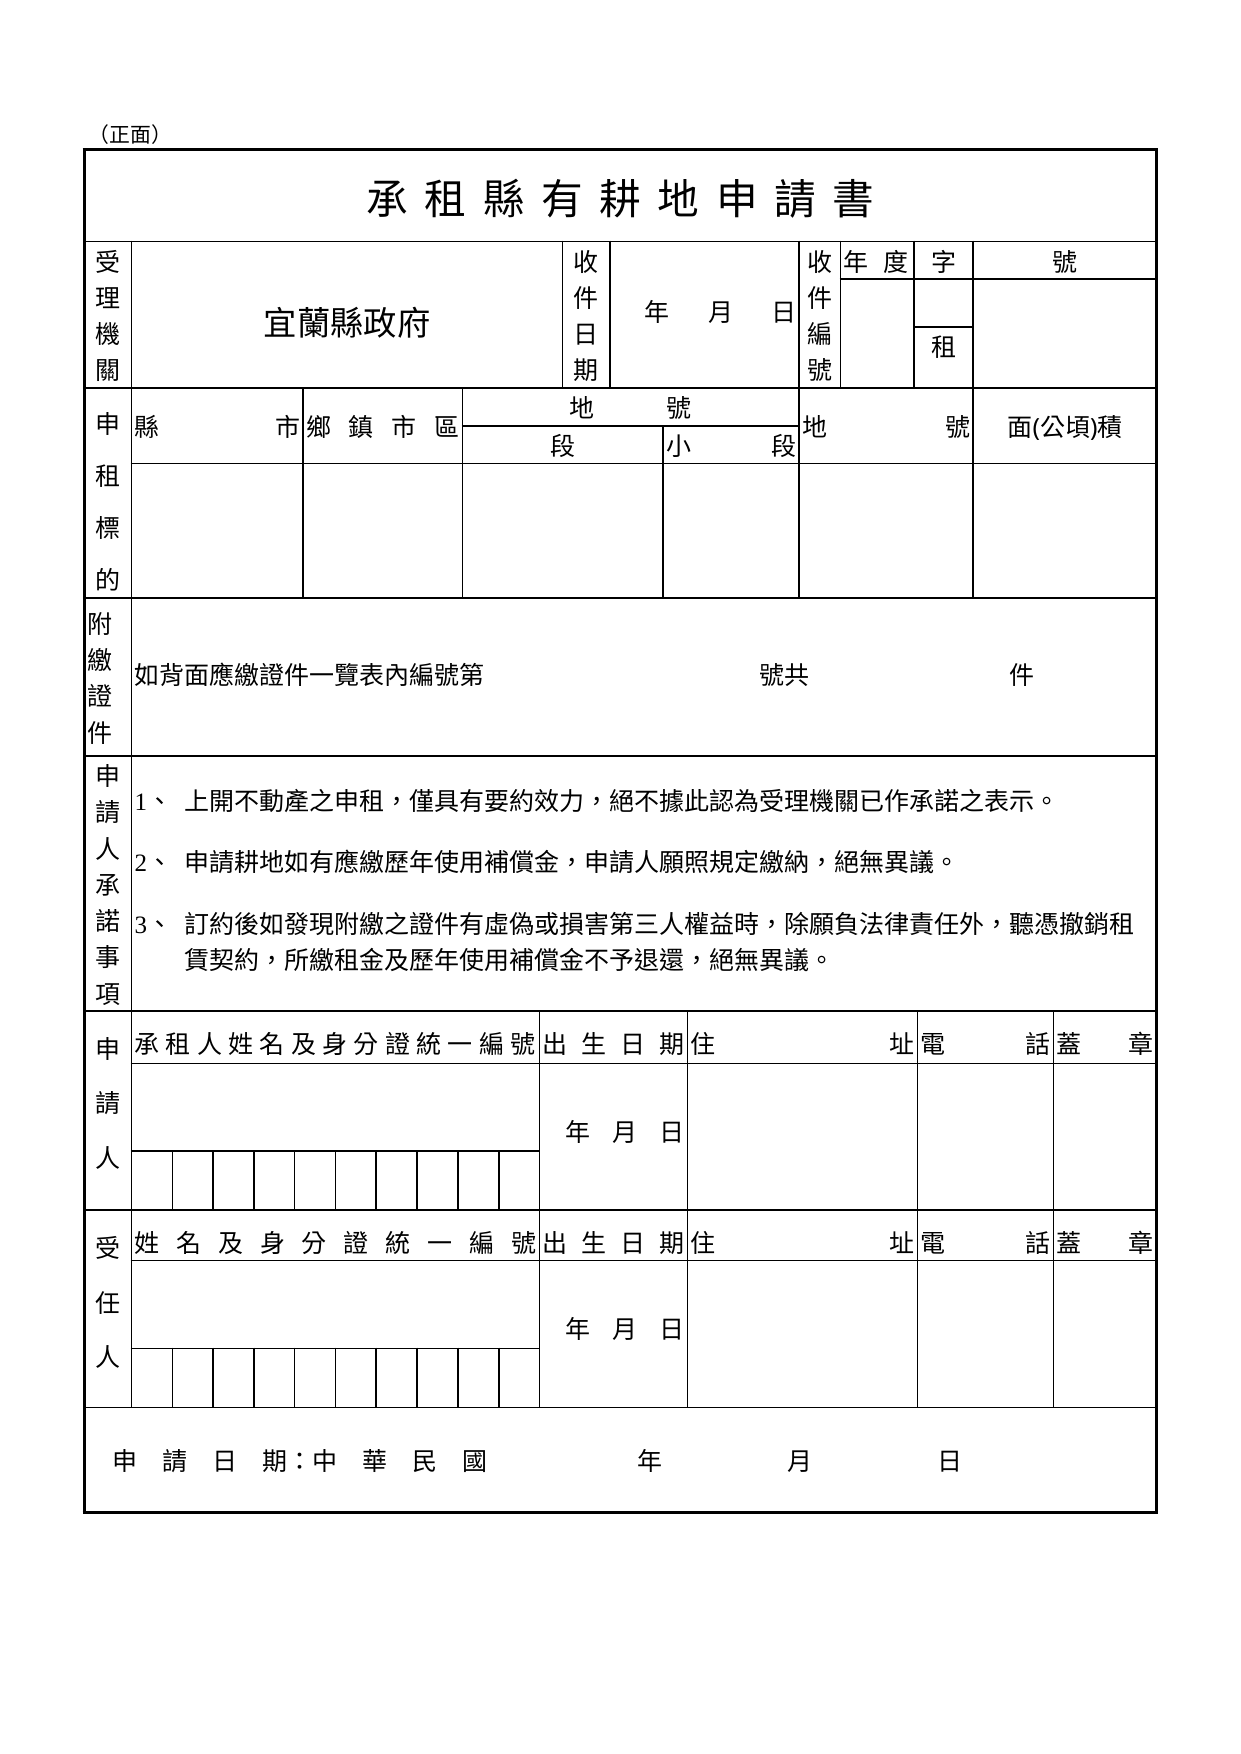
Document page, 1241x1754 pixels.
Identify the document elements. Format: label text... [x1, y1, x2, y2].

table_cell 面(公頃)積 [974, 389, 1155, 463]
table_cell 號 [974, 242, 1155, 278]
table_cell [974, 280, 1155, 387]
table_cell [295, 1349, 335, 1407]
table_cell 上開不動產之申租，僅具有要約效力，絕不據此認為受理機關已作承諾之表示。 申請耕地如有應繳歷年使用補償金，申請人願照規定繳納，絕無異議。 訂約後如發現附繳之證件有虛偽或損害第三人權益時，除願負法律責任外，聽憑撤銷租賃契約，所繳租金及歷年使用補償金不予退還，絕無異議。 [132, 757, 1155, 1010]
table_cell [918, 1261, 1053, 1407]
table_cell 年度 [841, 242, 913, 278]
table_cell 如背面應繳證件一覽表內編號第 號共 件 [132, 599, 1155, 755]
table_cell 鄉鎮市區 [304, 389, 462, 463]
table_cell [500, 1152, 539, 1209]
table_cell 出生日期 [540, 1012, 687, 1062]
table_cell 宜蘭縣政府 [132, 242, 562, 387]
table_cell [173, 1349, 212, 1407]
table_cell 受 理 機 關 [86, 242, 131, 387]
table_cell [255, 1152, 294, 1209]
table_cell [132, 464, 302, 597]
table_cell [214, 1152, 253, 1209]
table_cell 地 號 [463, 389, 798, 425]
table_cell 申請人承諾事項 [86, 757, 131, 1010]
table_cell [463, 464, 662, 597]
table_cell [255, 1349, 294, 1407]
table_cell [418, 1152, 457, 1209]
table_cell [1054, 1064, 1155, 1209]
table_cell [132, 1152, 172, 1209]
table_header 承租縣有耕地申請書 [86, 151, 1155, 241]
table_cell [918, 1064, 1053, 1209]
table_cell [377, 1349, 416, 1407]
table_cell 姓名及身分證統一編號 [132, 1211, 539, 1260]
table_cell 蓋章 [1054, 1012, 1155, 1062]
table_cell [295, 1152, 335, 1209]
table_cell 收 件 編 號 [800, 242, 840, 387]
table_cell [132, 1064, 539, 1150]
table_cell [132, 1349, 172, 1407]
table_cell [664, 464, 798, 597]
table_cell 申 請 日 期：中 華 民 國 年 月 日 [86, 1408, 1155, 1511]
table_cell [336, 1349, 375, 1407]
table_cell 年 月 日 [611, 242, 798, 387]
table_cell [418, 1349, 457, 1407]
table_cell [841, 280, 913, 387]
table_cell 出生日期 [540, 1211, 687, 1260]
table_cell 受任人 [86, 1211, 131, 1407]
table_cell [688, 1261, 917, 1407]
table_cell 承租人姓名及身分證統一編號 [132, 1012, 539, 1062]
table_cell [214, 1349, 253, 1407]
table_cell 年 月 日 [540, 1261, 687, 1407]
table_cell 住址 [688, 1211, 917, 1260]
table_cell [304, 464, 462, 597]
table_cell 申請人 [86, 1012, 131, 1209]
text （正面） [89, 118, 1152, 148]
table_cell 縣市 [132, 389, 302, 463]
table_cell 電話 [918, 1012, 1053, 1062]
table_cell [500, 1349, 539, 1407]
table_cell 地號 [800, 389, 972, 463]
table_cell [459, 1349, 498, 1407]
table_cell 電話 [918, 1211, 1053, 1260]
table_cell 收 件 日 期 [563, 242, 609, 387]
table_cell 申 租 標 的 [86, 389, 131, 597]
table_cell 住址 [688, 1012, 917, 1062]
table_cell [173, 1152, 212, 1209]
table_cell [974, 464, 1155, 597]
table_cell 段 [463, 427, 662, 463]
table_cell [688, 1064, 917, 1209]
table_cell 蓋章 [1054, 1211, 1155, 1260]
table_cell [800, 464, 972, 597]
table_cell 字 [915, 242, 972, 278]
table_cell 租 [915, 328, 972, 387]
table_cell 小段 [664, 427, 798, 463]
table_cell [377, 1152, 416, 1209]
table_cell [132, 1261, 539, 1347]
table_cell [459, 1152, 498, 1209]
table_cell 附 繳 證 件 [86, 599, 131, 755]
table_cell [1054, 1261, 1155, 1407]
table_cell 年 月 日 [540, 1064, 687, 1209]
table_cell [915, 280, 972, 326]
table_cell [336, 1152, 375, 1209]
